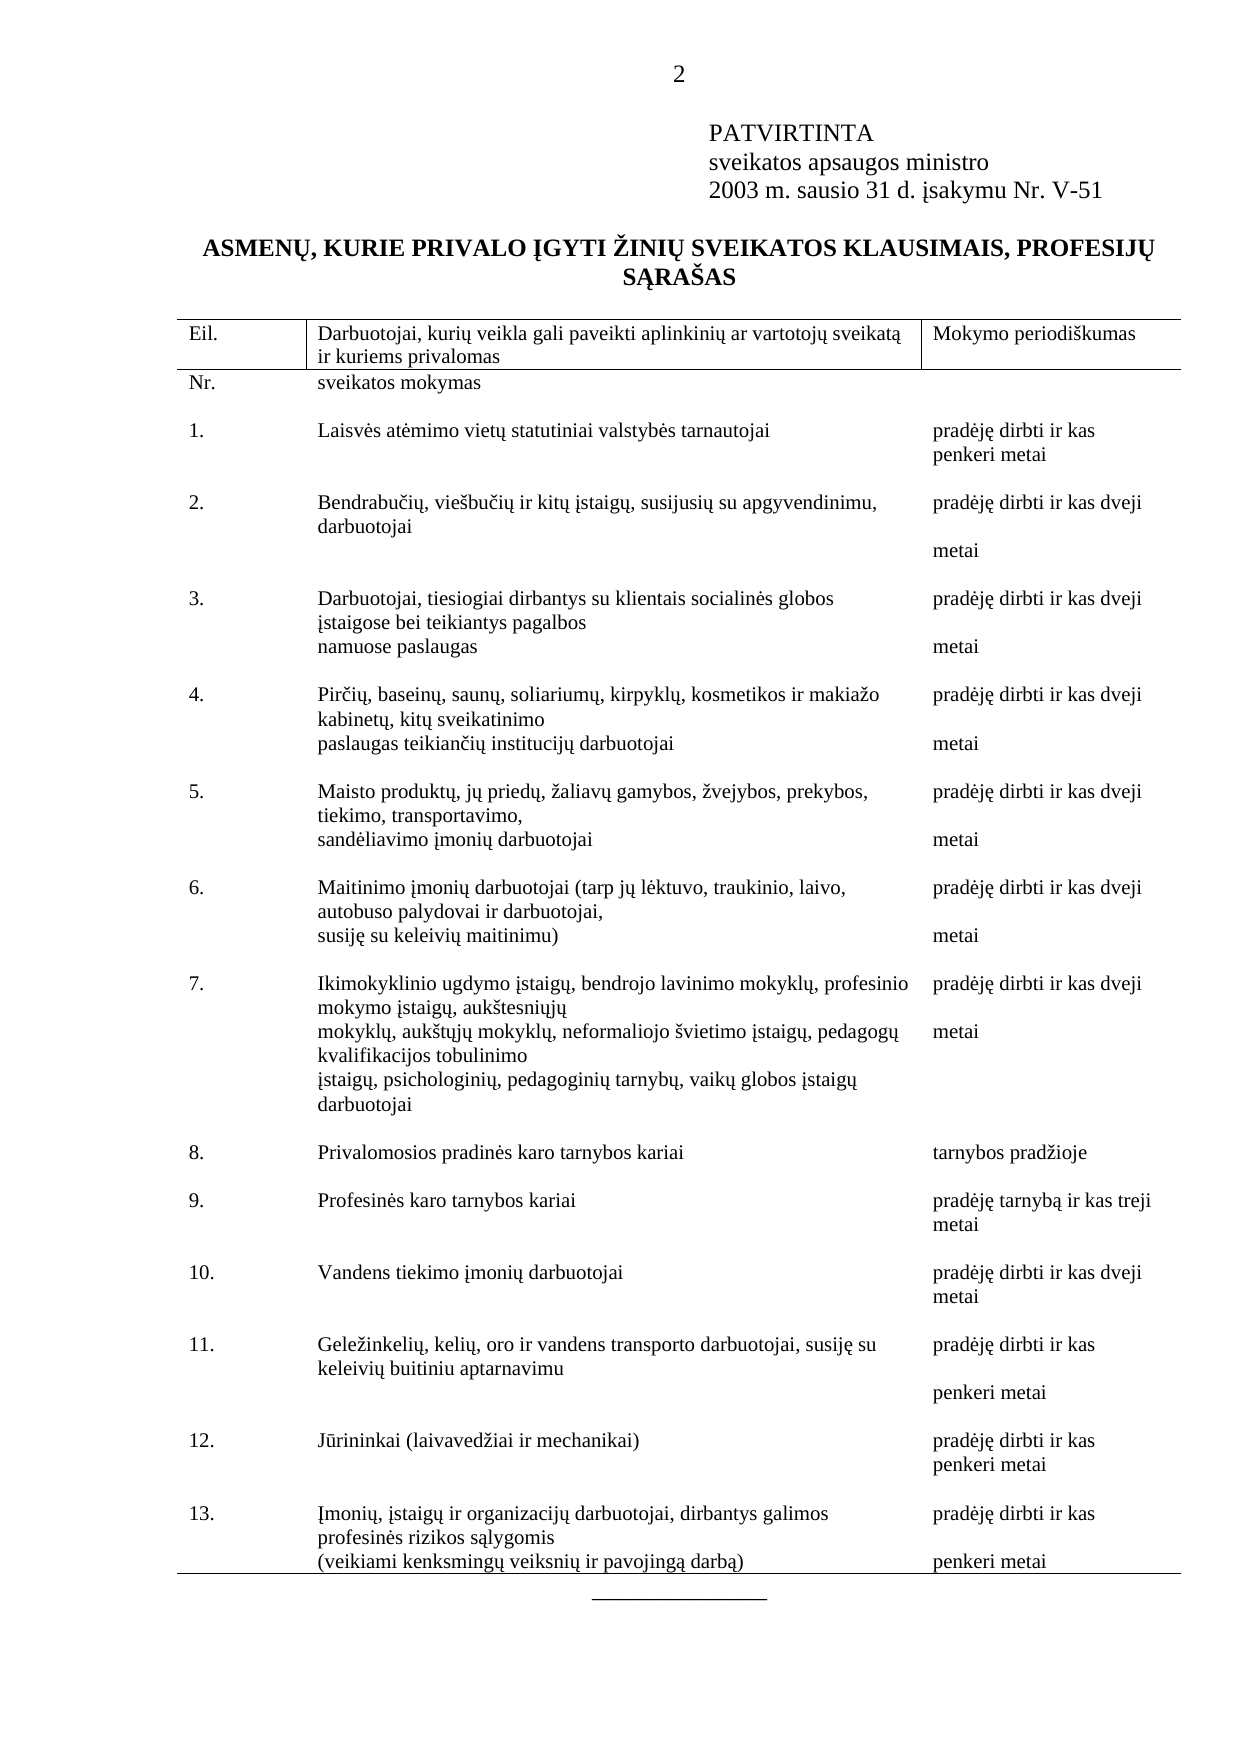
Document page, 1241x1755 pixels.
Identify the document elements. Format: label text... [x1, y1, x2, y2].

table_header Mokymo periodiškumas [922, 320, 1181, 368]
table_cell metai [921, 1212, 1181, 1236]
table_cell [306, 947, 921, 971]
table_cell Įmonių, įstaigų ir organizacijų darbuotojai, dirbantys galimos profesinės rizikos sąlygomis [306, 1501, 921, 1549]
table_cell [177, 1380, 306, 1404]
table_cell [921, 562, 1181, 586]
table_cell [306, 394, 921, 418]
table_cell namuose paslaugas [306, 634, 921, 658]
table_cell pradėję dirbti ir kas dveji [921, 586, 1181, 634]
table_cell [177, 1284, 306, 1308]
table_cell (veikiami kenksmingų veiksnių ir pavojingą darbą) [306, 1549, 921, 1573]
table_cell Nr. [177, 370, 306, 394]
table_cell 2. [177, 490, 306, 538]
table_cell [177, 394, 306, 418]
table_cell penkeri metai [921, 442, 1181, 466]
table_cell [177, 1019, 306, 1067]
table_cell [306, 562, 921, 586]
table_cell susiję su keleivių maitinimu) [306, 923, 921, 947]
text ASMENŲ, KURIE PRIVALO ĮGYTI ŽINIŲ SVEIKATOS KLAUSIMAIS, PROFESIJŲ SĄRAŠAS [177, 233, 1181, 291]
table_cell Profesinės karo tarnybos kariai [306, 1188, 921, 1212]
table_cell metai [921, 827, 1181, 851]
table_cell 4. [177, 683, 306, 731]
table_cell metai [921, 538, 1181, 562]
table_cell [306, 538, 921, 562]
table_cell [306, 1453, 921, 1476]
table_cell [177, 1164, 306, 1188]
table_cell [306, 755, 921, 779]
text PATVIRTINTA [709, 118, 1181, 147]
text 2003 m. sausio 31 d. įsakymu Nr. V-51 [177, 176, 1181, 204]
table_cell 5. [177, 779, 306, 827]
table_cell sveikatos mokymas [306, 370, 921, 394]
table_cell [177, 1068, 306, 1116]
table_cell [306, 658, 921, 682]
table_cell 9. [177, 1188, 306, 1212]
table_cell pradėję dirbti ir kas dveji [921, 683, 1181, 731]
table_cell 6. [177, 875, 306, 923]
table_cell [921, 1404, 1181, 1428]
table_cell [177, 538, 306, 562]
table_cell pradėję dirbti ir kas [921, 1501, 1181, 1549]
table_cell 8. [177, 1140, 306, 1164]
table_cell Laisvės atėmimo vietų statutiniai valstybės tarnautojai [306, 418, 921, 442]
table_cell metai [921, 923, 1181, 947]
table_cell 7. [177, 971, 306, 1019]
table_header Darbuotojai, kurių veikla gali paveikti aplinkinių ar vartotojų sveikatą ir kuriems privalomas [307, 320, 921, 368]
table_cell pradėję dirbti ir kas dveji [921, 779, 1181, 827]
table_cell [177, 658, 306, 682]
table_cell [921, 1164, 1181, 1188]
table_cell tarnybos pradžioje [921, 1140, 1181, 1164]
table_cell [177, 1212, 306, 1236]
table_cell [306, 1380, 921, 1404]
table_cell [177, 755, 306, 779]
table_cell Privalomosios pradinės karo tarnybos kariai [306, 1140, 921, 1164]
table_cell įstaigų, psichologinių, pedagoginių tarnybų, vaikų globos įstaigų darbuotojai [306, 1068, 921, 1116]
table_cell sandėliavimo įmonių darbuotojai [306, 827, 921, 851]
table_cell pradėję dirbti ir kas dveji [921, 490, 1181, 538]
table_cell [306, 851, 921, 875]
table_cell Pirčių, baseinų, saunų, soliariumų, kirpyklų, kosmetikos ir makiažo kabinetų, kitų sveikatinimo [306, 683, 921, 731]
table_cell penkeri metai [921, 1380, 1181, 1404]
table_cell [177, 1549, 306, 1573]
table_cell [306, 1476, 921, 1501]
table_cell [306, 1308, 921, 1332]
table_cell [921, 1068, 1181, 1116]
table_cell 10. [177, 1260, 306, 1284]
table_cell 12. [177, 1428, 306, 1452]
table_cell [306, 466, 921, 490]
table_cell 1. [177, 418, 306, 442]
table_cell [921, 947, 1181, 971]
table_cell [177, 1236, 306, 1260]
table_cell [921, 1236, 1181, 1260]
table_cell [177, 634, 306, 658]
table_cell [921, 370, 1181, 394]
table_cell [306, 442, 921, 466]
table_cell [177, 1116, 306, 1139]
table_header Eil. [177, 320, 306, 368]
text sveikatos apsaugos ministro [177, 147, 1181, 176]
table_cell mokyklų, aukštųjų mokyklų, neformaliojo švietimo įstaigų, pedagogų kvalifikacijos tobulinimo [306, 1019, 921, 1067]
table_cell [177, 731, 306, 754]
table_cell [306, 1404, 921, 1428]
table_cell metai [921, 1284, 1181, 1308]
table_cell [921, 394, 1181, 418]
table_cell [177, 827, 306, 851]
text ______________ [177, 1574, 1181, 1602]
table_cell [177, 1453, 306, 1476]
table_cell [921, 1116, 1181, 1139]
table_cell [921, 466, 1181, 490]
table_cell [177, 442, 306, 466]
table_cell [921, 658, 1181, 682]
table_cell [177, 1404, 306, 1428]
table_cell [306, 1284, 921, 1308]
table_cell Maitinimo įmonių darbuotojai (tarp jų lėktuvo, traukinio, laivo, autobuso palydovai ir darbuotojai, [306, 875, 921, 923]
table_cell [177, 947, 306, 971]
table_cell pradėję dirbti ir kas [921, 418, 1181, 442]
table_cell pradėję dirbti ir kas dveji [921, 971, 1181, 1019]
table_cell 11. [177, 1332, 306, 1380]
table_cell pradėję tarnybą ir kas treji [921, 1188, 1181, 1212]
table_cell [306, 1212, 921, 1236]
table_cell Bendrabučių, viešbučių ir kitų įstaigų, susijusių su apgyvendinimu, darbuotojai [306, 490, 921, 538]
table_cell [921, 755, 1181, 779]
table_cell Darbuotojai, tiesiogiai dirbantys su klientais socialinės globos įstaigose bei teikiantys pagalbos [306, 586, 921, 634]
table_cell [177, 851, 306, 875]
table_cell pradėję dirbti ir kas dveji [921, 875, 1181, 923]
table_cell Ikimokyklinio ugdymo įstaigų, bendrojo lavinimo mokyklų, profesinio mokymo įstaigų, aukštesniųjų [306, 971, 921, 1019]
table_cell [177, 562, 306, 586]
table_cell [177, 1308, 306, 1332]
table_cell Geležinkelių, kelių, oro ir vandens transporto darbuotojai, susiję su keleivių buitiniu aptarnavimu [306, 1332, 921, 1380]
table_cell pradėję dirbti ir kas dveji [921, 1260, 1181, 1284]
table_cell Jūrininkai (laivavedžiai ir mechanikai) [306, 1428, 921, 1452]
table_cell metai [921, 1019, 1181, 1067]
table_cell [306, 1164, 921, 1188]
table_cell paslaugas teikiančių institucijų darbuotojai [306, 731, 921, 754]
table_cell [177, 1476, 306, 1501]
table_cell [306, 1236, 921, 1260]
table_cell pradėję dirbti ir kas [921, 1428, 1181, 1452]
table_cell Vandens tiekimo įmonių darbuotojai [306, 1260, 921, 1284]
table_cell [177, 466, 306, 490]
table_cell 3. [177, 586, 306, 634]
table_cell penkeri metai [921, 1453, 1181, 1476]
table_cell [921, 1308, 1181, 1332]
table_cell [177, 923, 306, 947]
table_cell penkeri metai [921, 1549, 1181, 1573]
table_cell Maisto produktų, jų priedų, žaliavų gamybos, žvejybos, prekybos, tiekimo, transportavimo, [306, 779, 921, 827]
table_cell [306, 1116, 921, 1139]
table_cell [921, 1476, 1181, 1501]
table_cell [921, 851, 1181, 875]
table_cell metai [921, 634, 1181, 658]
table_cell pradėję dirbti ir kas [921, 1332, 1181, 1380]
table_cell metai [921, 731, 1181, 754]
table_cell 13. [177, 1501, 306, 1549]
